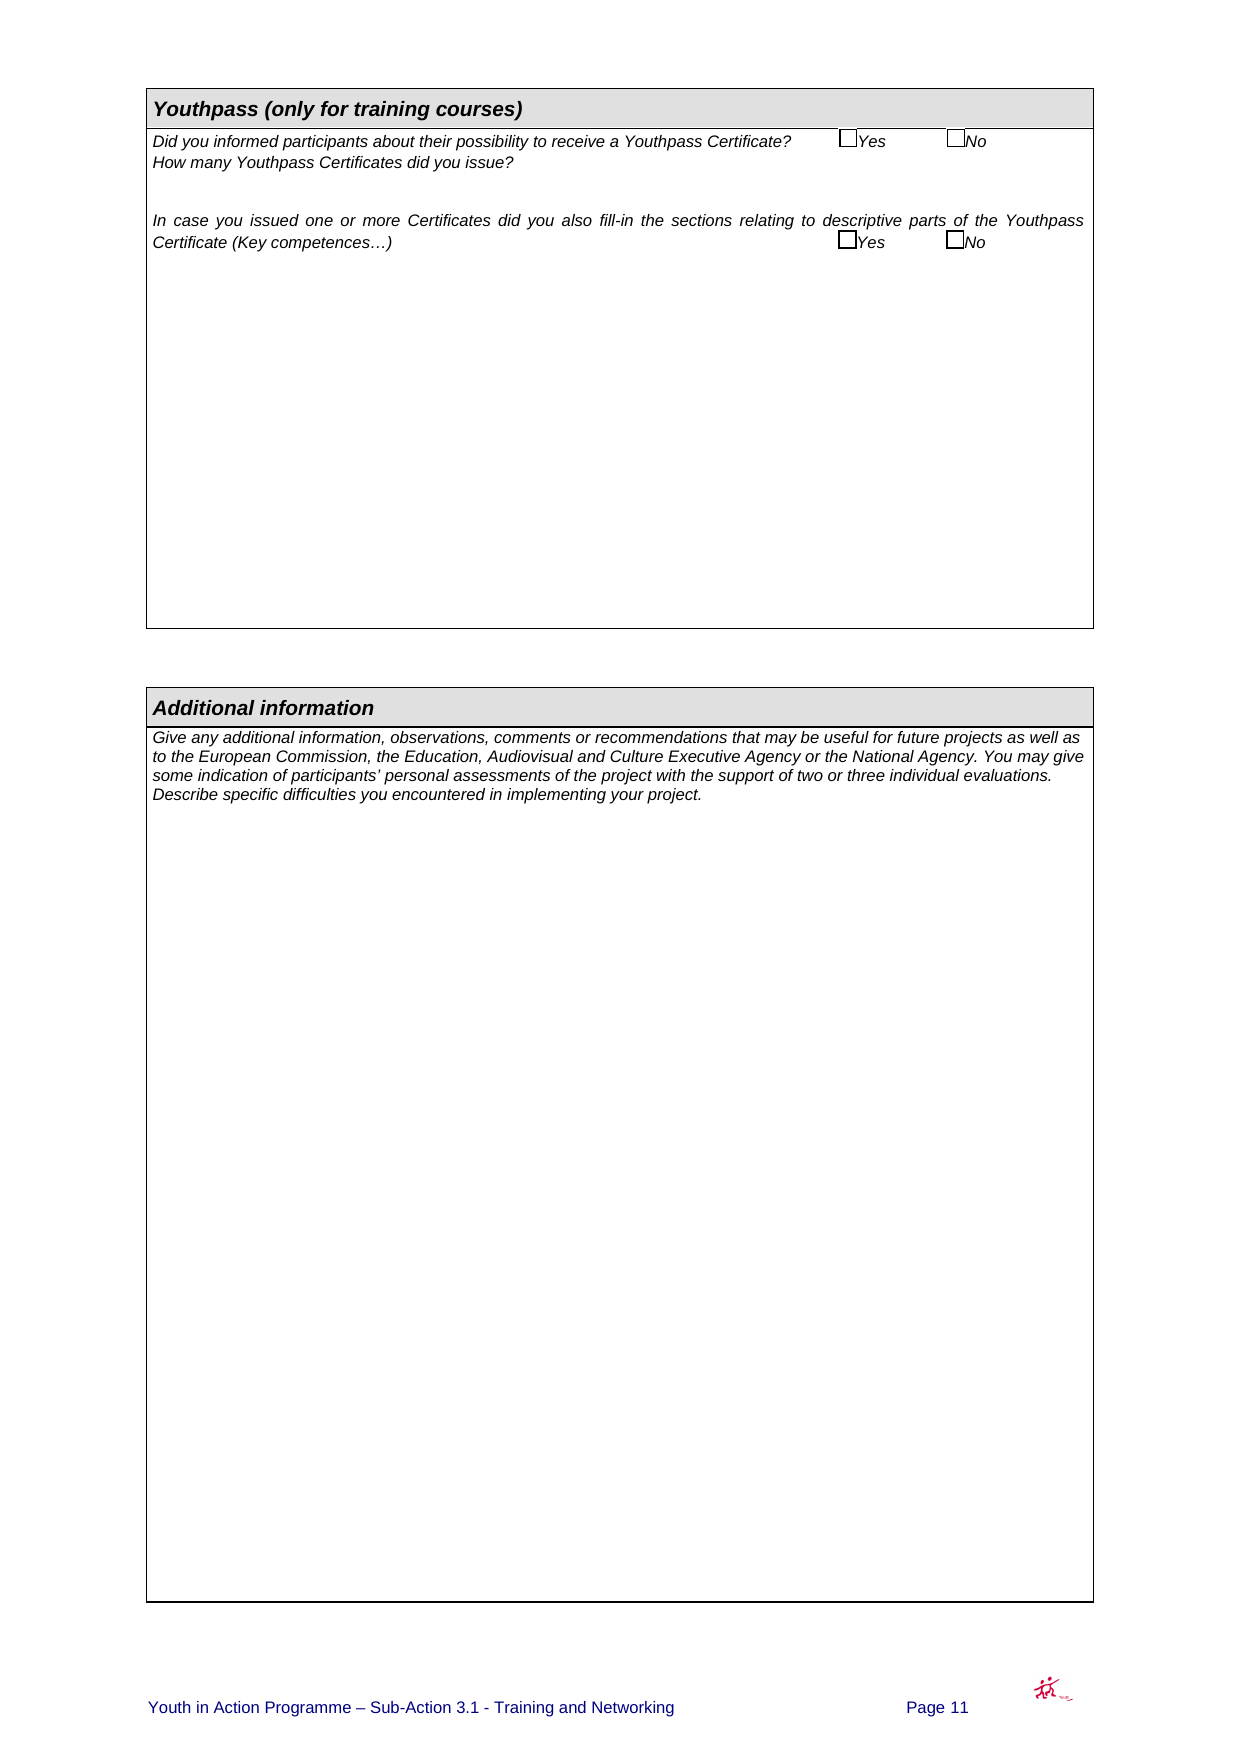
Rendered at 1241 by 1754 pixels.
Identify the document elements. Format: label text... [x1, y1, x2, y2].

table_cell [147, 806, 1093, 1601]
table_cell Give any additional information, observations, comments or recommendations that may be useful for future projects as well as to the European Commission, the Education, Audiovisual and Culture Executive Agency or the National Agency. You may give some indication of participants’ personal assessments of the project with the support of two or three individual evaluations. Describe specific difficulties you encountered in implementing your project. [147, 728, 1093, 806]
table_header Additional information [147, 688, 1093, 726]
table_header Youthpass (only for training courses) [147, 89, 1093, 127]
picture [1031, 1675, 1075, 1705]
table_cell Did you informed participants about their possibility to receive a Youthpass Certificate? Yes No How many Youthpass Certificates did you issue? In case you issued one or more Certificates did you also fill-in the sections relating to descriptive parts of the Youthpass Certificate (Key competences…) Yes No [147, 129, 1093, 628]
